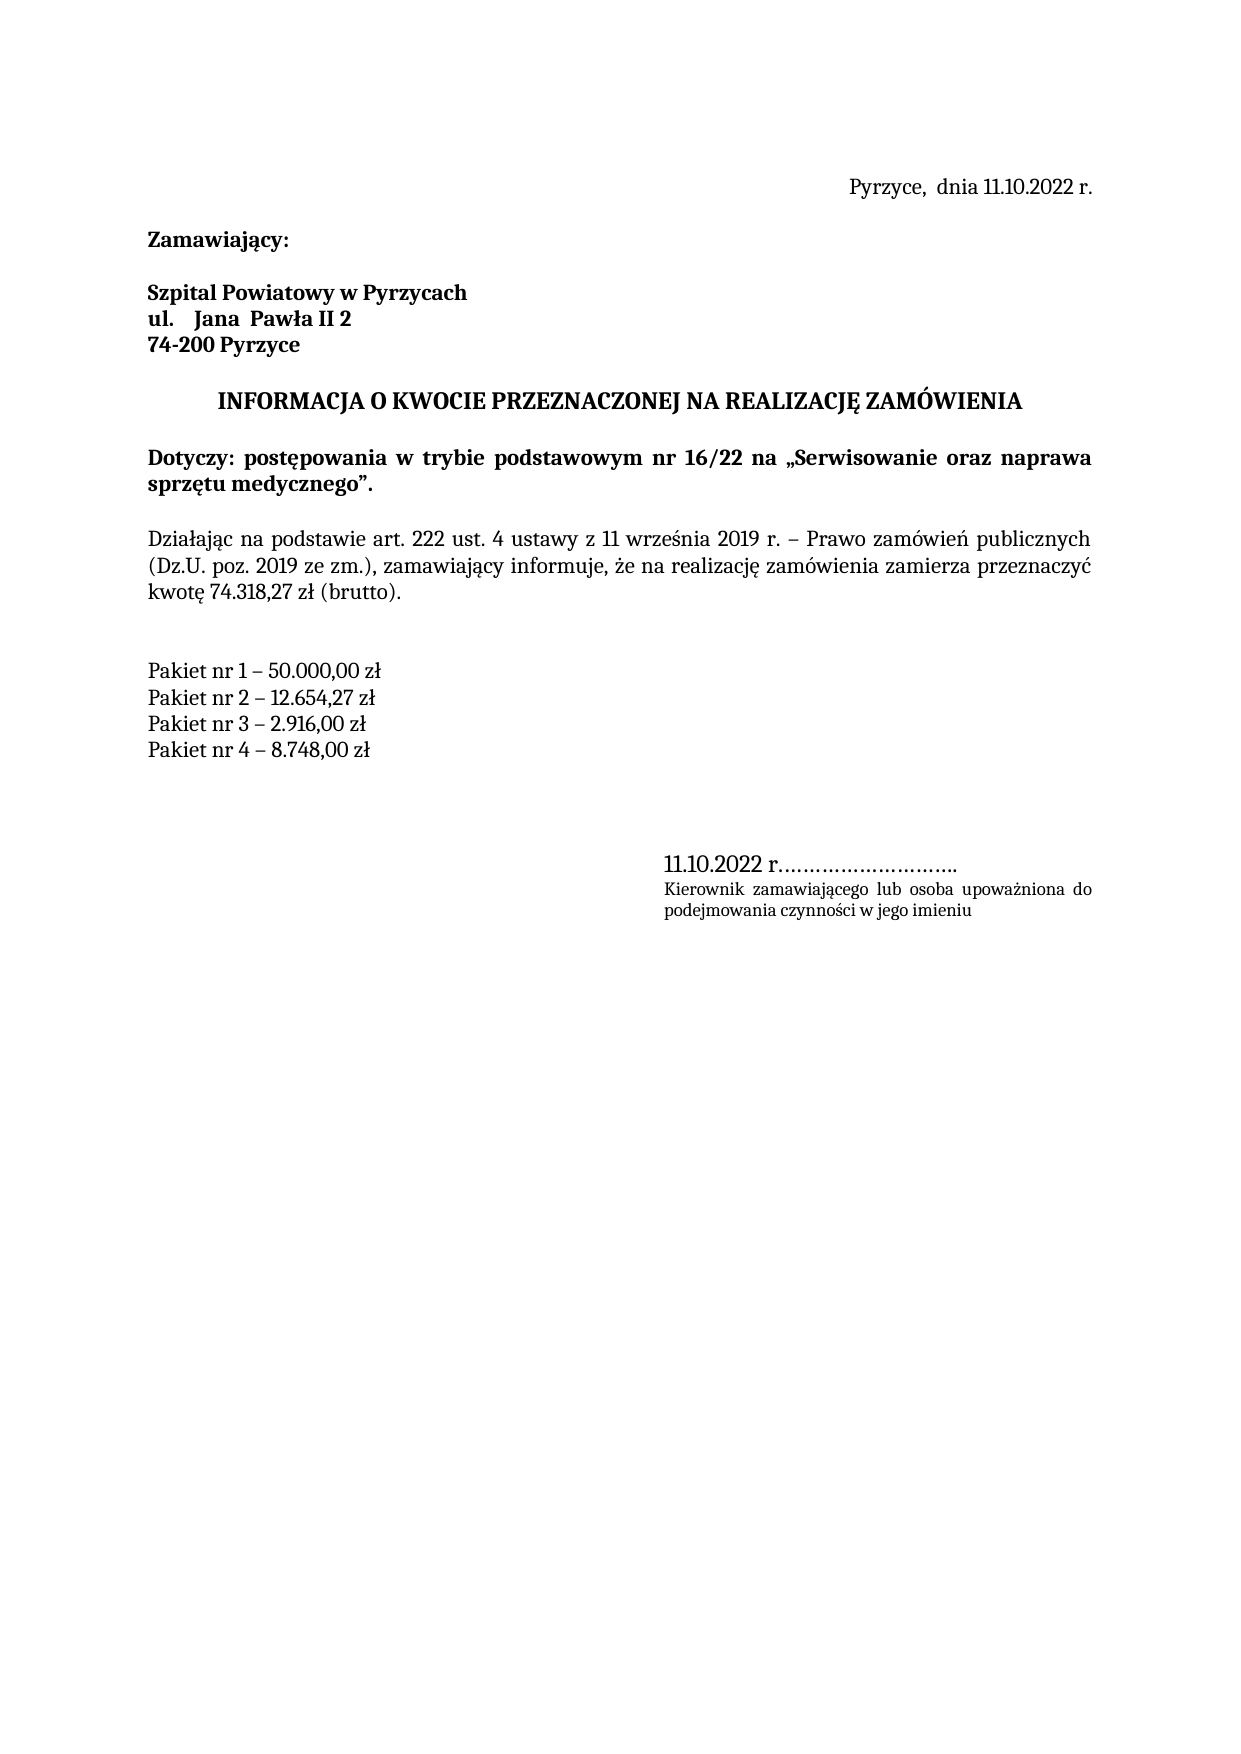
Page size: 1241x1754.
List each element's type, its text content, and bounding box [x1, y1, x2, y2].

text Kierownik zamawiającego lub osoba upoważniona do podejmowania czynności w jego imieniu [664, 878, 1093, 921]
text Szpital Powiatowy w Pyrzycach [148, 279, 1093, 306]
text 74-200 Pyrzyce [148, 332, 1093, 358]
text INFORMACJA O KWOCIE PRZEZNACZONEJ NA REALIZACJĘ ZAMÓWIENIA [148, 387, 1093, 416]
text Dotyczy: postępowania w trybie podstawowym nr 16/22 na „Serwisowanie oraz naprawa sprzętu medycznego”. [148, 445, 1093, 497]
text Pakiet nr 3 – 2.916,00 zł [148, 711, 1093, 737]
text Zamawiający: [148, 227, 1093, 253]
text Pakiet nr 2 – 12.654,27 zł [148, 684, 1093, 711]
text Działając na podstawie art. 222 ust. 4 ustawy z 11 września 2019 r. – Prawo zamówień publicznych (Dz.U. poz. 2019 ze zm.), zamawiający informuje, że na realizację zamówienia zamierza przeznaczyć kwotę 74.318,27 zł (brutto). [148, 526, 1093, 605]
text 11.10.2022 r.………………………. [590, 849, 1093, 878]
text ul. Jana Pawła II 2 [148, 306, 1093, 332]
text Pakiet nr 1 – 50.000,00 zł [148, 658, 1093, 684]
text Pyrzyce, dnia 11.10.2022 r. [118, 174, 1093, 200]
text Pakiet nr 4 – 8.748,00 zł [148, 737, 1093, 763]
